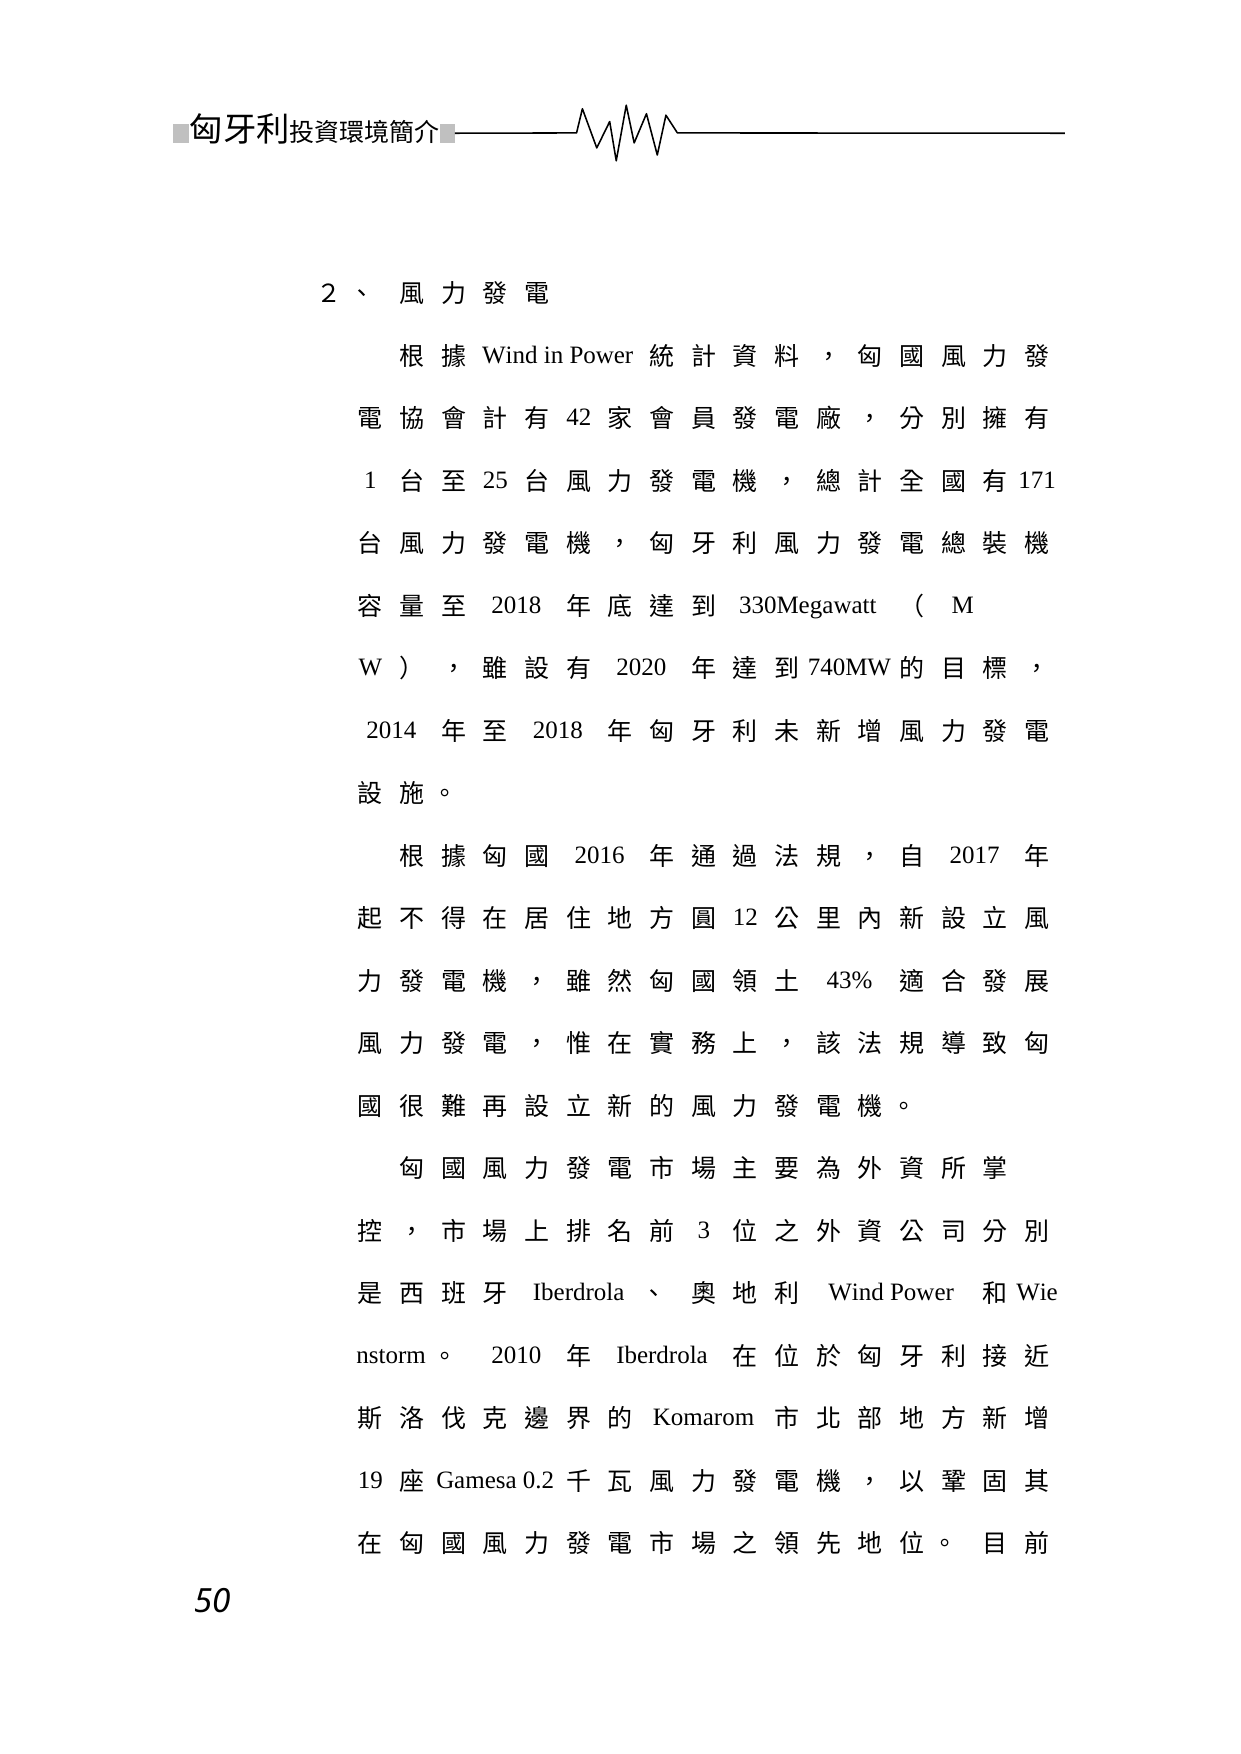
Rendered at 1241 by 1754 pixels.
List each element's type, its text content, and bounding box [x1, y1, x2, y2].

text 根據Wind in Power統計資料，匈國風力發電協會計有42家會員發電廠，分別擁有1台至25台風力發電機，總計全國有171台風力發電機，匈牙利風力發電總裝機容量至2018年底達到330Megawatt（MW），雖設有2020年達到740MW的目標，2014年至2018年匈牙利未新增風力發電設施。 [330, 313, 1058, 813]
text 匈國風力發電市場主要為外資所掌控，市場上排名前3位之外資公司分別是西班牙Iberdrola、奧地利Wind Power和Wienstorm。2010年Iberdrola在位於匈牙利接近斯洛伐克邊界的Komarom市北部地方新增19座Gamesa 0.2千瓦風力發電機，以鞏固其在匈國風力發電市場之領先地位。目前 [330, 1125, 1058, 1563]
text 根據匈國2016年通過法規，自2017年起不得在居住地方圓12公里內新設立風力發電機，雖然匈國領土43%適合發展風力發電，惟在實務上，該法規導致匈國很難再設立新的風力發電機。 [330, 813, 1058, 1125]
text ２、風力發電 [281, 250, 1058, 313]
